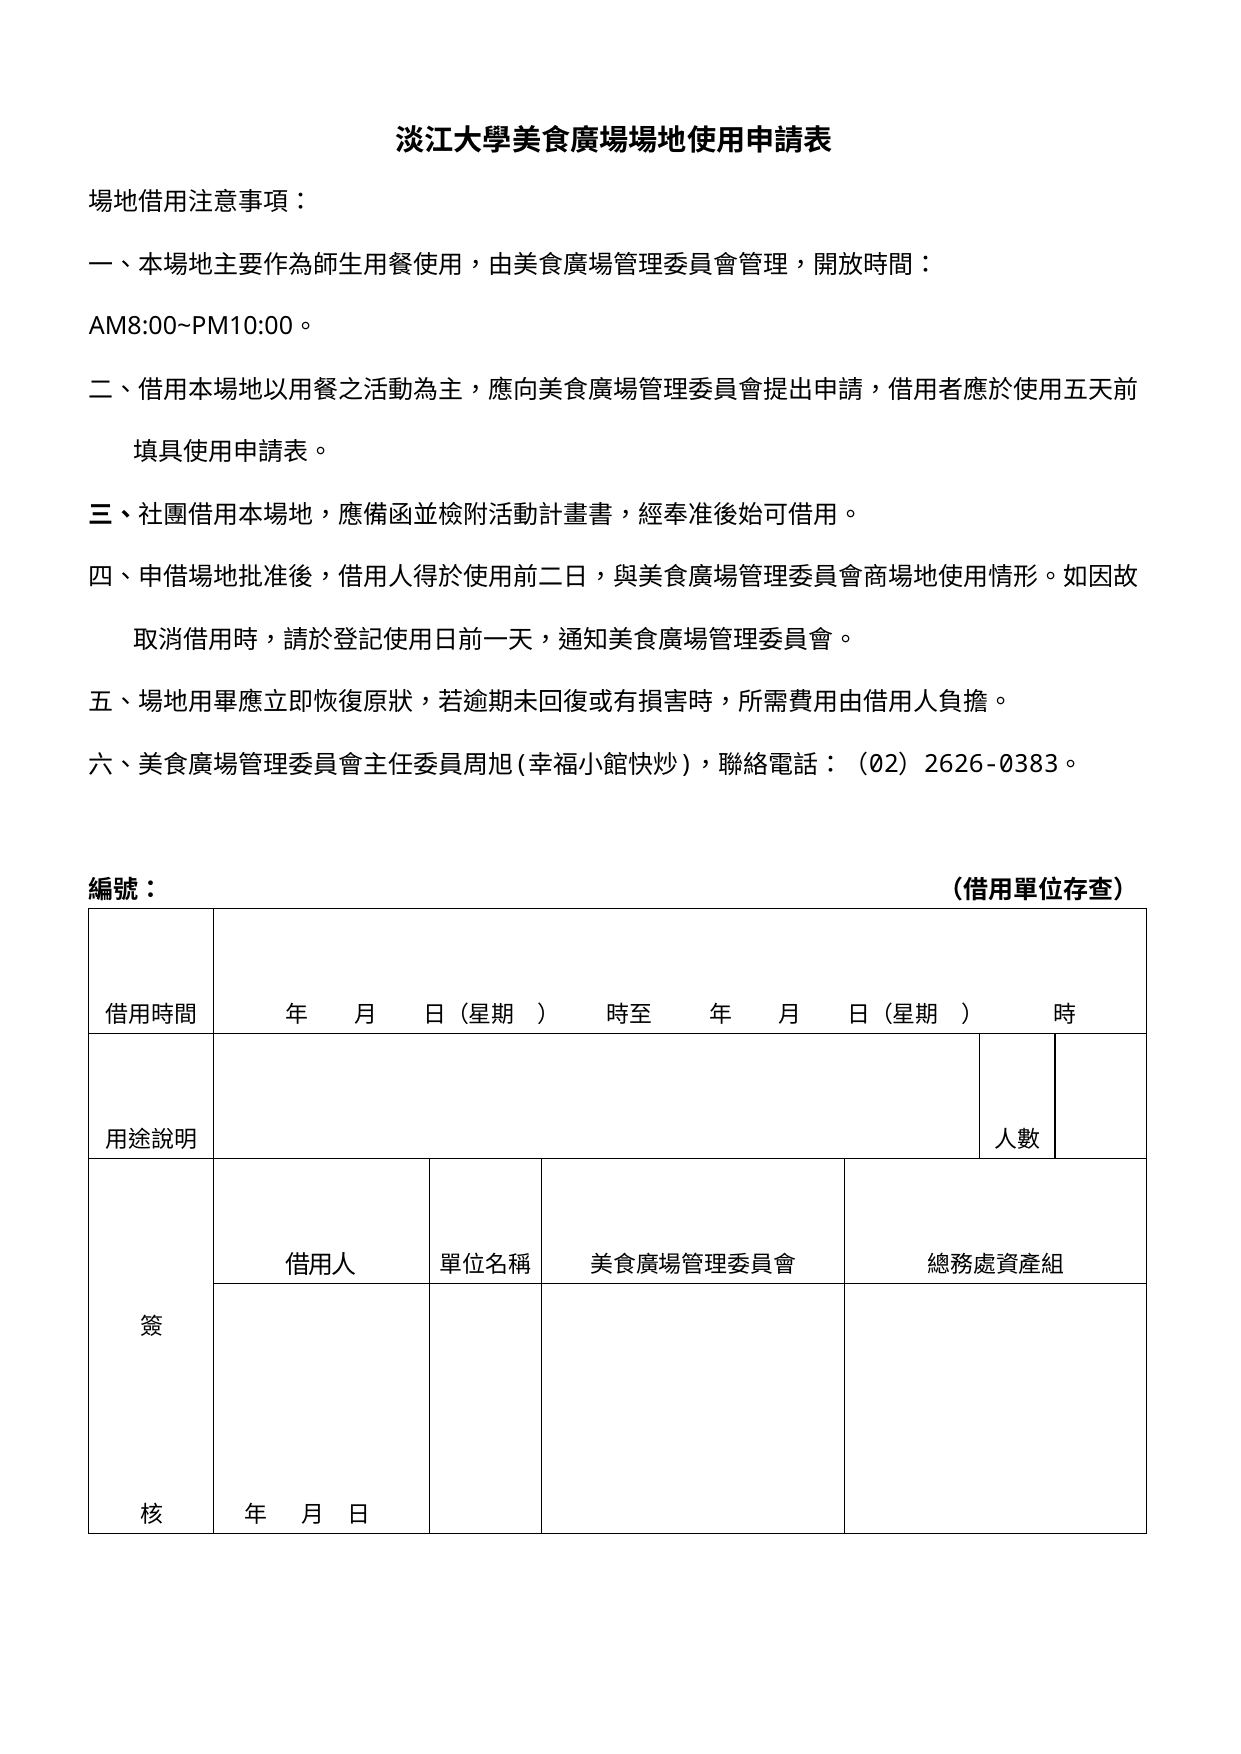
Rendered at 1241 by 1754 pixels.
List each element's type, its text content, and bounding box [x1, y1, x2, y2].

text 五、場地用畢應立即恢復原狀，若逾期未回復或有損害時，所需費用由借用人負擔。 [89, 658, 1152, 721]
table_cell [430, 1284, 541, 1533]
table_cell 借用人 [214, 1159, 429, 1283]
table_cell 年 月 日 [214, 1284, 429, 1533]
text 二、借用本場地以用餐之活動為主，應向美食廣場管理委員會提出申請，借用者應於使用五天前填具使用申請表。 [89, 346, 1152, 471]
text 淡江大學美食廣場場地使用申請表 [89, 96, 1152, 158]
table_cell 總務處資產組 [845, 1159, 1146, 1283]
table_cell [1056, 1034, 1146, 1158]
table_cell 單位名稱 [430, 1159, 541, 1283]
table_cell 美食廣場管理委員會 [542, 1159, 844, 1283]
text 編號： （借用單位存查） [89, 846, 1152, 908]
text 三、社團借用本場地，應備函並檢附活動計畫書，經奉准後始可借用。 [89, 471, 1152, 533]
text 四、申借場地批准後，借用人得於使用前二日，與美食廣場管理委員會商場地使用情形。如因故取消借用時，請於登記使用日前一天，通知美食廣場管理委員會。 [89, 533, 1152, 658]
table_header 借用時間 [89, 909, 213, 1033]
text 六、美食廣場管理委員會主任委員周旭(幸福小館快炒)，聯絡電話：（02）2626-0383。 [89, 721, 1152, 783]
table_cell [214, 1034, 979, 1158]
table_cell [542, 1284, 844, 1533]
table_cell 人數 [980, 1034, 1054, 1158]
table_cell 用途說明 [89, 1034, 213, 1158]
table_cell 簽 核 [89, 1159, 213, 1533]
table_header 年 月 日（星期 ） 時至 年 月 日（星期 ） 時 [214, 909, 1146, 1033]
text 一、本場地主要作為師生用餐使用，由美食廣場管理委員會管理，開放時間：AM8:00~PM10:00。 [89, 221, 1152, 346]
text 場地借用注意事項： [89, 158, 1152, 221]
table_cell [845, 1284, 1146, 1533]
